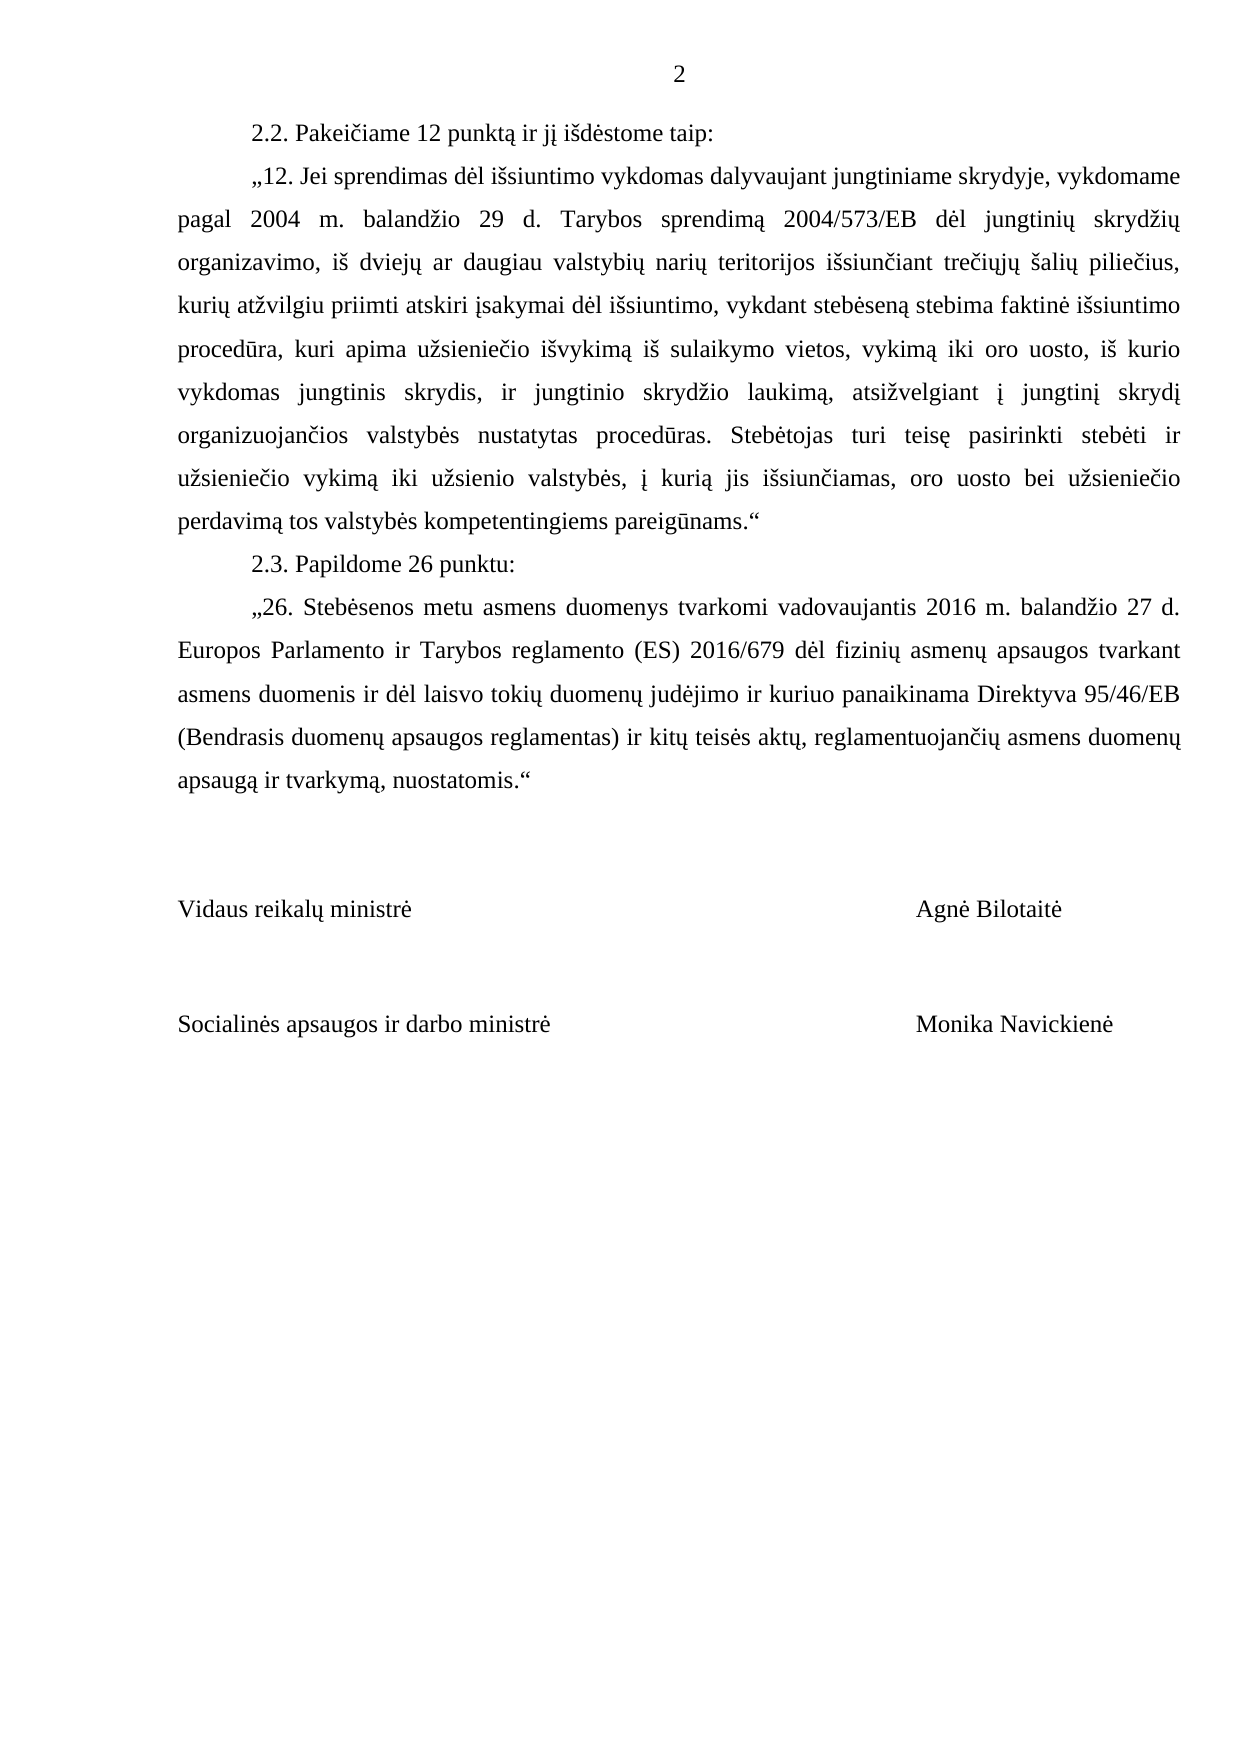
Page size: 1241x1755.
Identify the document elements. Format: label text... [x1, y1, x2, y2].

text „12. Jei sprendimas dėl išsiuntimo vykdomas dalyvaujant jungtiniame skrydyje, vykdomame pagal 2004 m. balandžio 29 d. Tarybos sprendimą 2004/573/EB dėl jungtinių skrydžių organizavimo, iš dviejų ar daugiau valstybių narių teritorijos išsiunčiant trečiųjų šalių piliečius, kurių atžvilgiu priimti atskiri įsakymai dėl išsiuntimo, vykdant stebėseną stebima faktinė išsiuntimo procedūra, kuri apima užsieniečio išvykimą iš sulaikymo vietos, vykimą iki oro uosto, iš kurio vykdomas jungtinis skrydis, ir jungtinio skrydžio laukimą, atsižvelgiant į jungtinį skrydį organizuojančios valstybės nustatytas procedūras. Stebėtojas turi teisę pasirinkti stebėti ir užsieniečio vykimą iki užsienio valstybės, į kurią jis išsiunčiamas, oro uosto bei užsieniečio perdavimą tos valstybės kompetentingiems pareigūnams.“ [177, 161, 1181, 535]
text Vidaus reikalų ministrė Agnė Bilotaitė [177, 894, 1181, 923]
text 2.3. Papildome 26 punktu: [177, 549, 1181, 578]
text 2.2. Pakeičiame 12 punktą ir jį išdėstome taip: [177, 118, 1181, 147]
text Socialinės apsaugos ir darbo ministrė Monika Navickienė [177, 1009, 1181, 1038]
text „26. Stebėsenos metu asmens duomenys tvarkomi vadovaujantis 2016 m. balandžio 27 d. Europos Parlamento ir Tarybos reglamento (ES) 2016/679 dėl fizinių asmenų apsaugos tvarkant asmens duomenis ir dėl laisvo tokių duomenų judėjimo ir kuriuo panaikinama Direktyva 95/46/EB (Bendrasis duomenų apsaugos reglamentas) ir kitų teisės aktų, reglamentuojančių asmens duomenų apsaugą ir tvarkymą, nuostatomis.“ [177, 592, 1181, 794]
